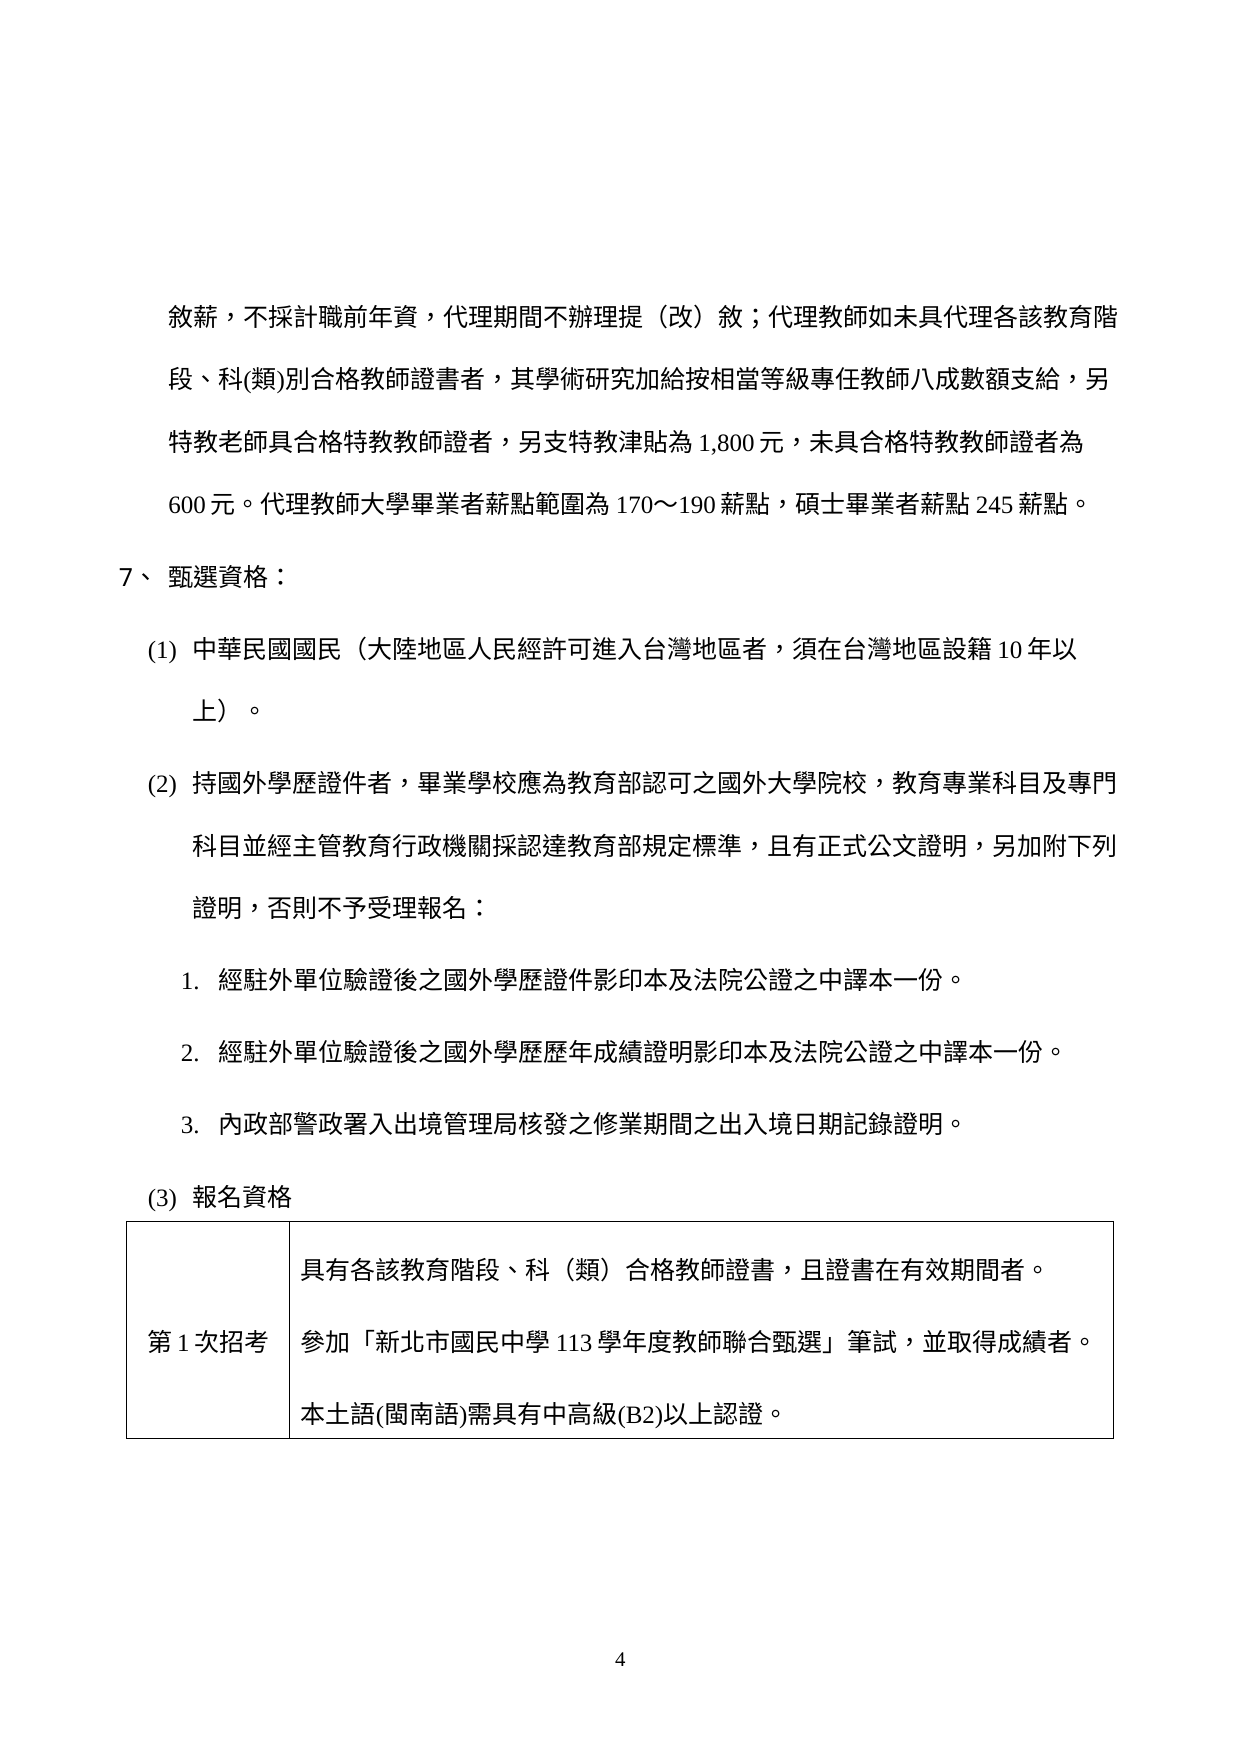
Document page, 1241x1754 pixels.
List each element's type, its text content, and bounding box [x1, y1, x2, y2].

list 經駐外單位驗證後之國外學歷歷年成績證明影印本及法院公證之中譯本一份。 [181, 1009, 1122, 1072]
list 內政部警政署入出境管理局核發之修業期間之出入境日期記錄證明。 [181, 1081, 1122, 1144]
list 持國外學歷證件者，畢業學校應為教育部認可之國外大學院校，教育專業科目及專門科目並經主管教育行政機關採認達教育部規定標準，且有正式公文證明，另加附下列證明，否則不予受理報名： [148, 740, 1122, 928]
text 敘薪，不採計職前年資，代理期間不辦理提（改）敘；代理教師如未具代理各該教育階段、科(類)別合格教師證書者，其學術研究加給按相當等級專任教師八成數額支給，另特教老師具合格特教教師證者，另支特教津貼為1,800元，未具合格特教教師證者為600元。代理教師大學畢業者薪點範圍為170～190薪點，碩士畢業者薪點245薪點。 [168, 274, 1122, 524]
list 經駐外單位驗證後之國外學歷證件影印本及法院公證之中譯本一份。 [181, 937, 1122, 1000]
list 報名資格 [148, 1153, 1122, 1216]
table_header 第1次招考 [127, 1222, 289, 1438]
list 甄選資格： [118, 533, 1122, 596]
list 中華民國國民（大陸地區人民經許可進入台灣地區者，須在台灣地區設籍10年以上）。 [148, 606, 1122, 731]
table_header 具有各該教育階段、科（類）合格教師證書，且證書在有效期間者。 參加「新北市國民中學113學年度教師聯合甄選」筆試，並取得成績者。 本土語(閩南語)需具有中高級(B2)以上認證。 [290, 1222, 1113, 1438]
